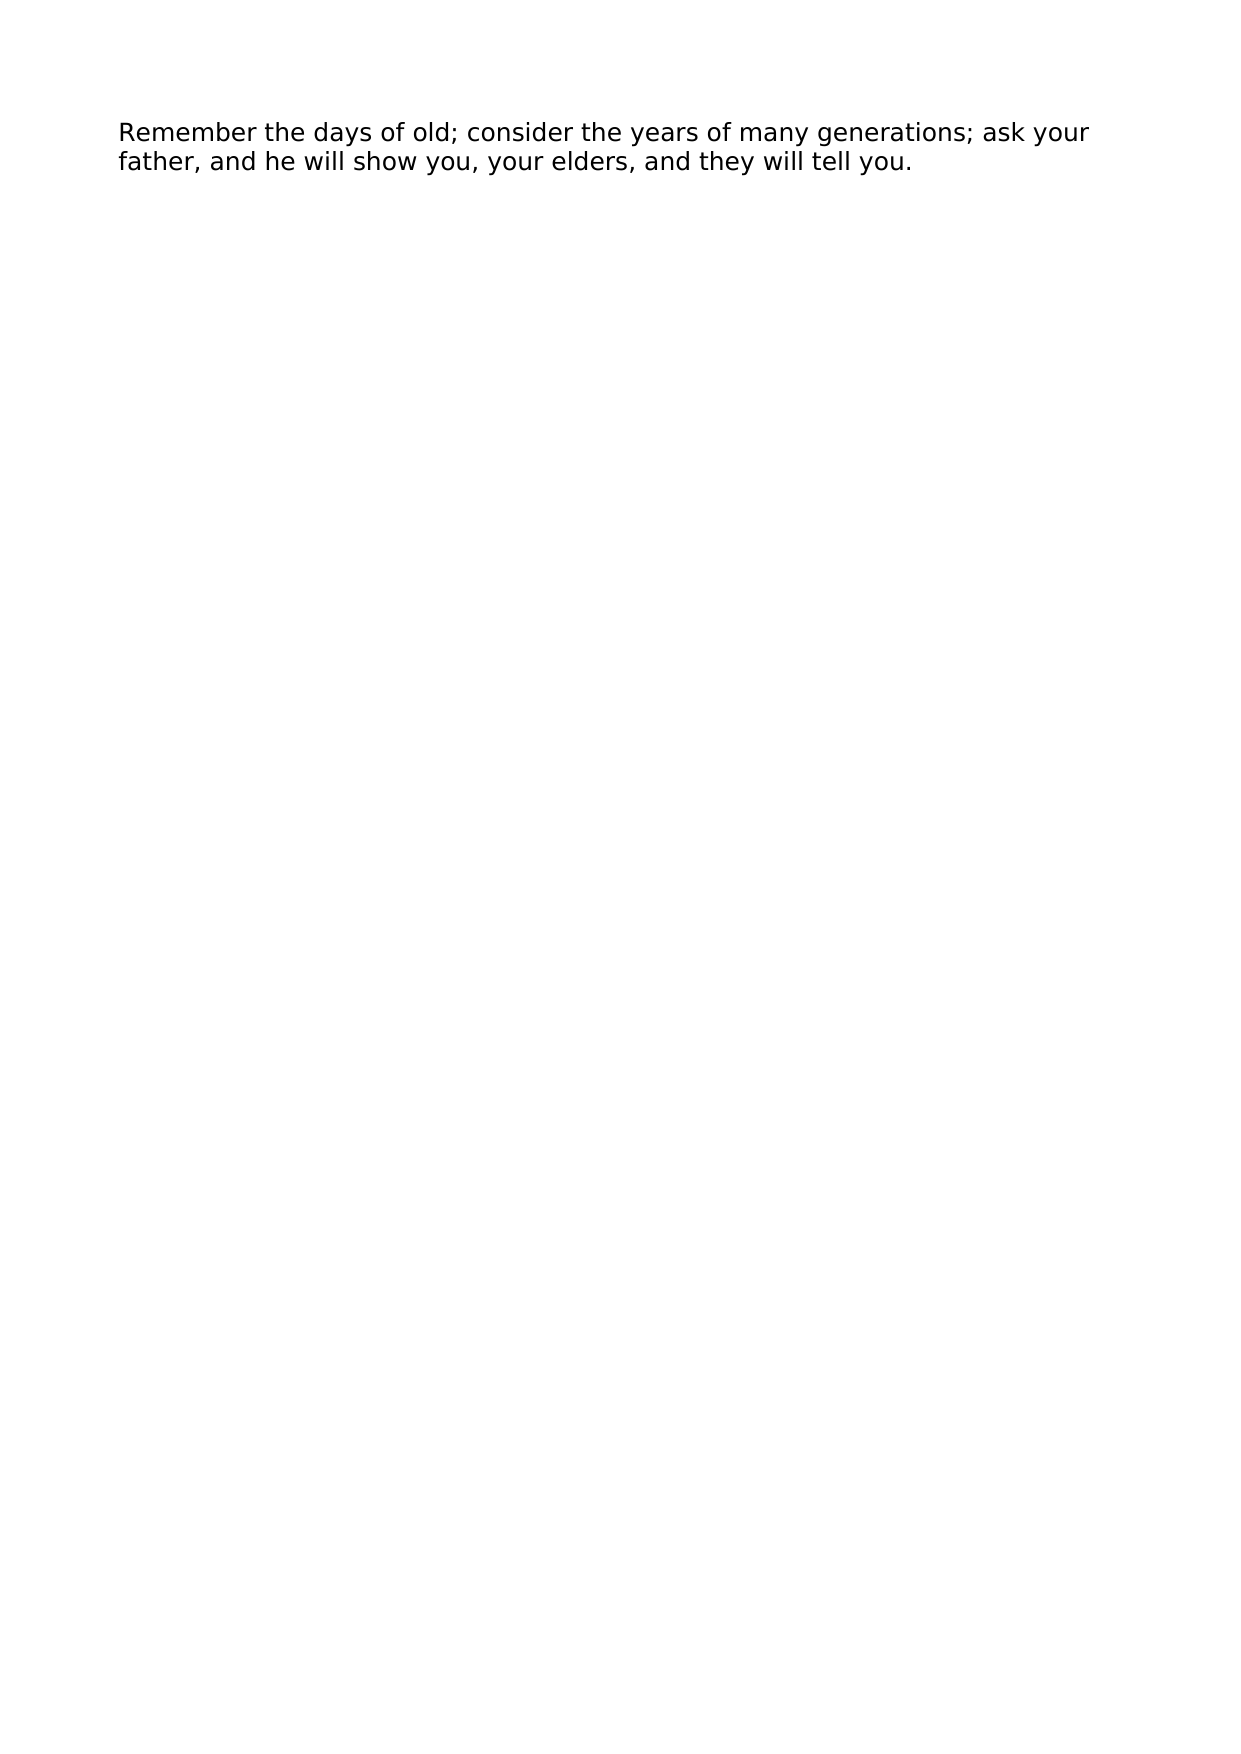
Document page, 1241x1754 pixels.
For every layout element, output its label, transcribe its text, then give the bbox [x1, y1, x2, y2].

text Remember the days of old; consider the years of many generations; ask your father, and he will show you, your elders, and they will tell you. [118, 118, 1122, 176]
